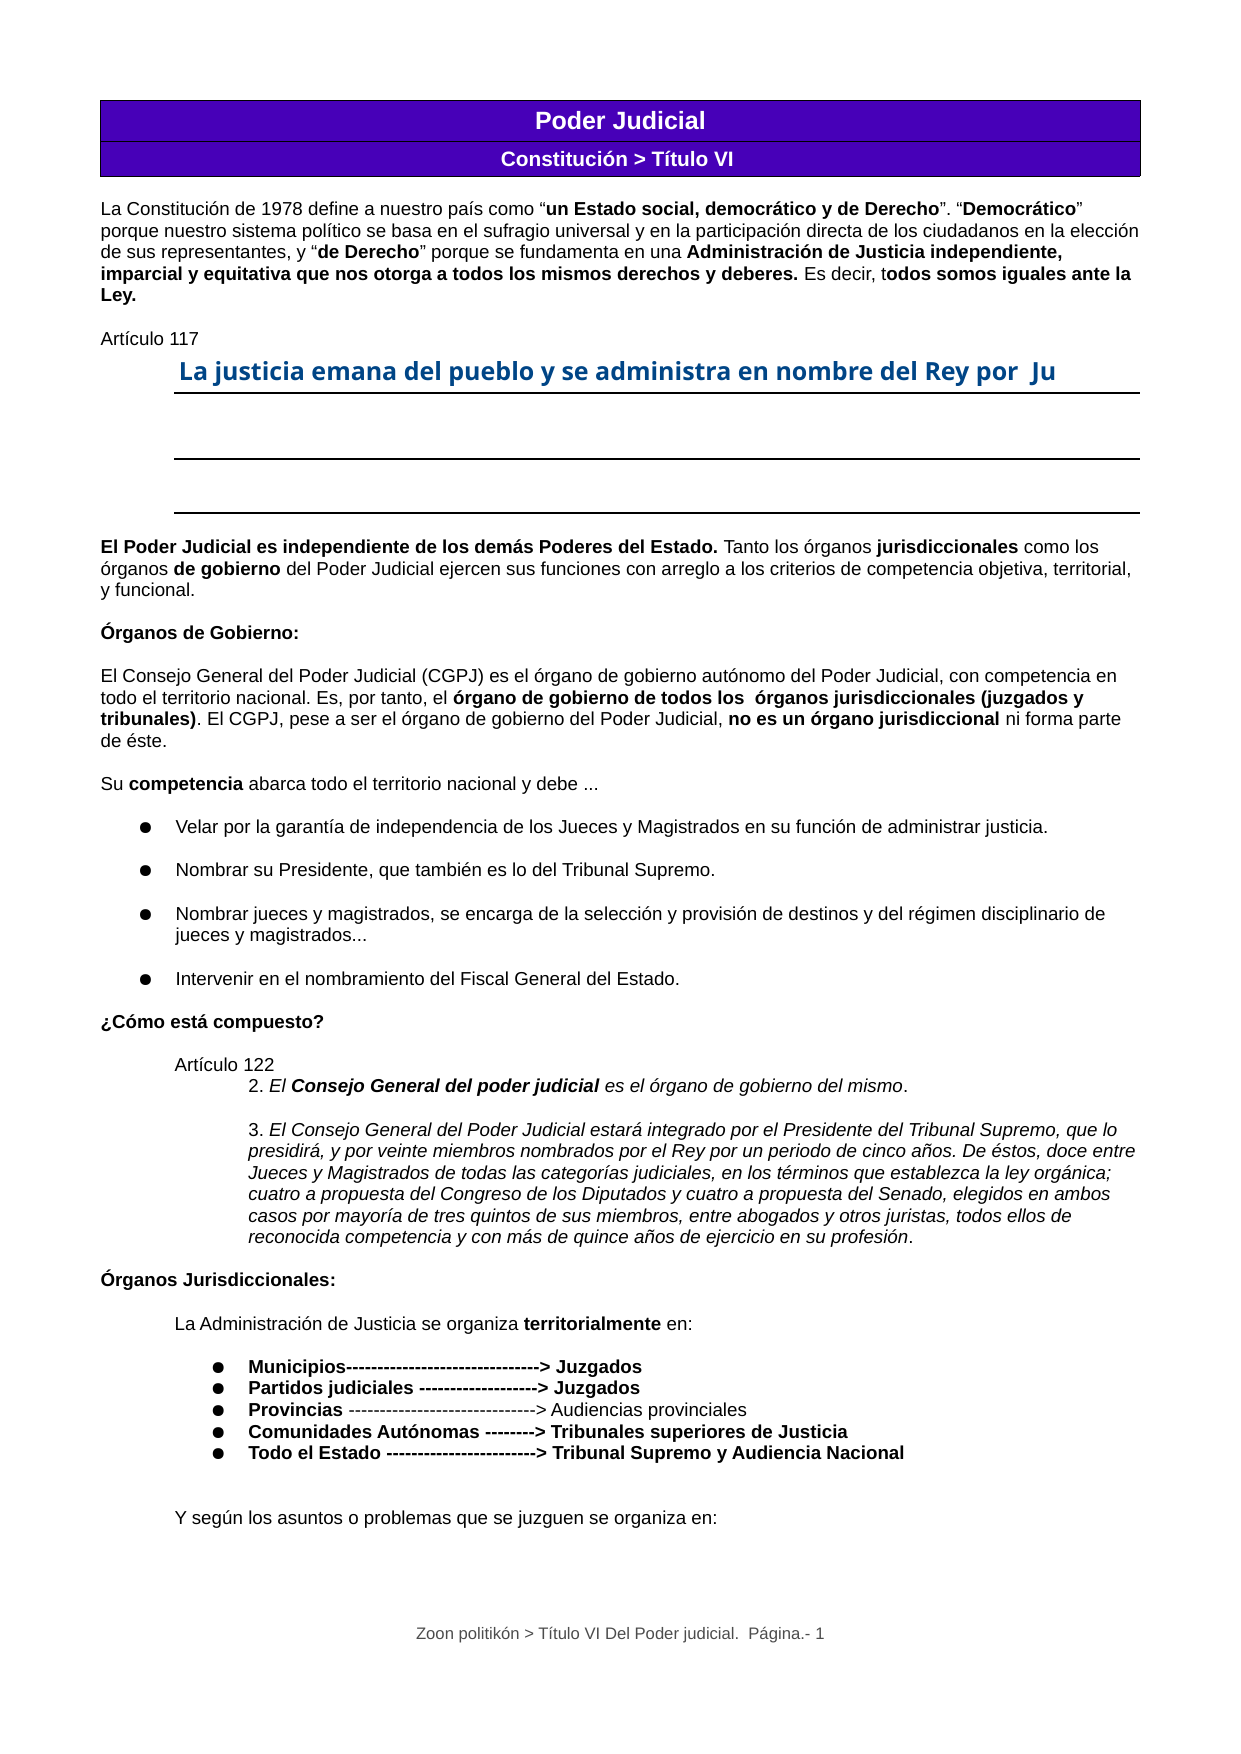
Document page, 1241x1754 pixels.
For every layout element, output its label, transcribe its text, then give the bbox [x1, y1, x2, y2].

text Órganos de Gobierno: [100, 622, 1140, 643]
list Municipios-------------------------------> Juzgados [211, 1356, 1140, 1377]
text Y según los asuntos o problemas que se juzguen se organiza en: [174, 1507, 1140, 1528]
table_header Poder Judicial [101, 101, 1140, 141]
text El Poder Judicial es independiente de los demás Poderes del Estado. Tanto los órganos jurisdiccionales como los órganos de gobierno del Poder Judicial ejercen sus funciones con arreglo a los criterios de competencia objetiva, territorial, y funcional. [100, 536, 1140, 600]
text La Administración de Justicia se organiza territorialmente en: [174, 1312, 1140, 1334]
text El Consejo General del Poder Judicial (CGPJ) es el órgano de gobierno autónomo del Poder Judicial, con competencia en todo el territorio nacional. Es, por tanto, el órgano de gobierno de todos los órganos jurisdiccionales (juzgados y tribunales). El CGPJ, pese a ser el órgano de gobierno del Poder Judicial, no es un órgano jurisdiccional ni forma parte de éste. [100, 665, 1140, 751]
text 3. El Consejo General del Poder Judicial estará integrado por el Presidente del Tribunal Supremo, que lo presidirá, y por veinte miembros nombrados por el Rey por un periodo de cinco años. De éstos, doce entre Jueces y Magistrados de todas las categorías judiciales, en los términos que establezca la ley orgánica; cuatro a propuesta del Congreso de los Diputados y cuatro a propuesta del Senado, elegidos en ambos casos por mayoría de tres quintos de sus miembros, entre abogados y otros juristas, todos ellos de reconocida competencia y con más de quince años de ejercicio en su profesión. [248, 1097, 1140, 1248]
table_cell Constitución > Título VI [101, 142, 1140, 176]
list Todo el Estado ------------------------> Tribunal Supremo y Audiencia Nacional [211, 1442, 1140, 1464]
list Partidos judiciales -------------------> Juzgados [211, 1377, 1140, 1399]
list Comunidades Autónomas --------> Tribunales superiores de Justicia [211, 1421, 1140, 1442]
list Provincias ------------------------------> Audiencias provinciales [211, 1399, 1140, 1421]
text Artículo 117 [100, 327, 1140, 349]
text Órganos Jurisdiccionales: [100, 1269, 1140, 1291]
list Intervenir en el nombramiento del Fiscal General del Estado. [138, 967, 1140, 989]
list Velar por la garantía de independencia de los Jueces y Magistrados en su función de administrar justicia. [138, 816, 1140, 838]
text La Constitución de 1978 define a nuestro país como “un Estado social, democrático y de Derecho”. “Democrático” porque nuestro sistema político se basa en el sufragio universal y en la participación directa de los ciudadanos en la elección de sus representantes, y “de Derecho” porque se fundamenta en una Administración de Justicia independiente, imparcial y equitativa que nos otorga a todos los mismos derechos y deberes. Es decir, todos somos iguales ante la Ley. [100, 198, 1140, 306]
list Nombrar su Presidente, que también es lo del Tribunal Supremo. [138, 859, 1140, 881]
text Artículo 122 [174, 1054, 1140, 1075]
text 2. El Consejo General del poder judicial es el órgano de gobierno del mismo. [248, 1075, 1140, 1097]
list Nombrar jueces y magistrados, se encarga de la selección y provisión de destinos y del régimen disciplinario de jueces y magistrados... [138, 902, 1140, 946]
text La justicia emana del pueblo y se administra en nombre del Rey por Ju [174, 349, 1140, 392]
text ¿Cómo está compuesto? [100, 1011, 1140, 1032]
text Su competencia abarca todo el territorio nacional y debe ... [100, 773, 1140, 794]
